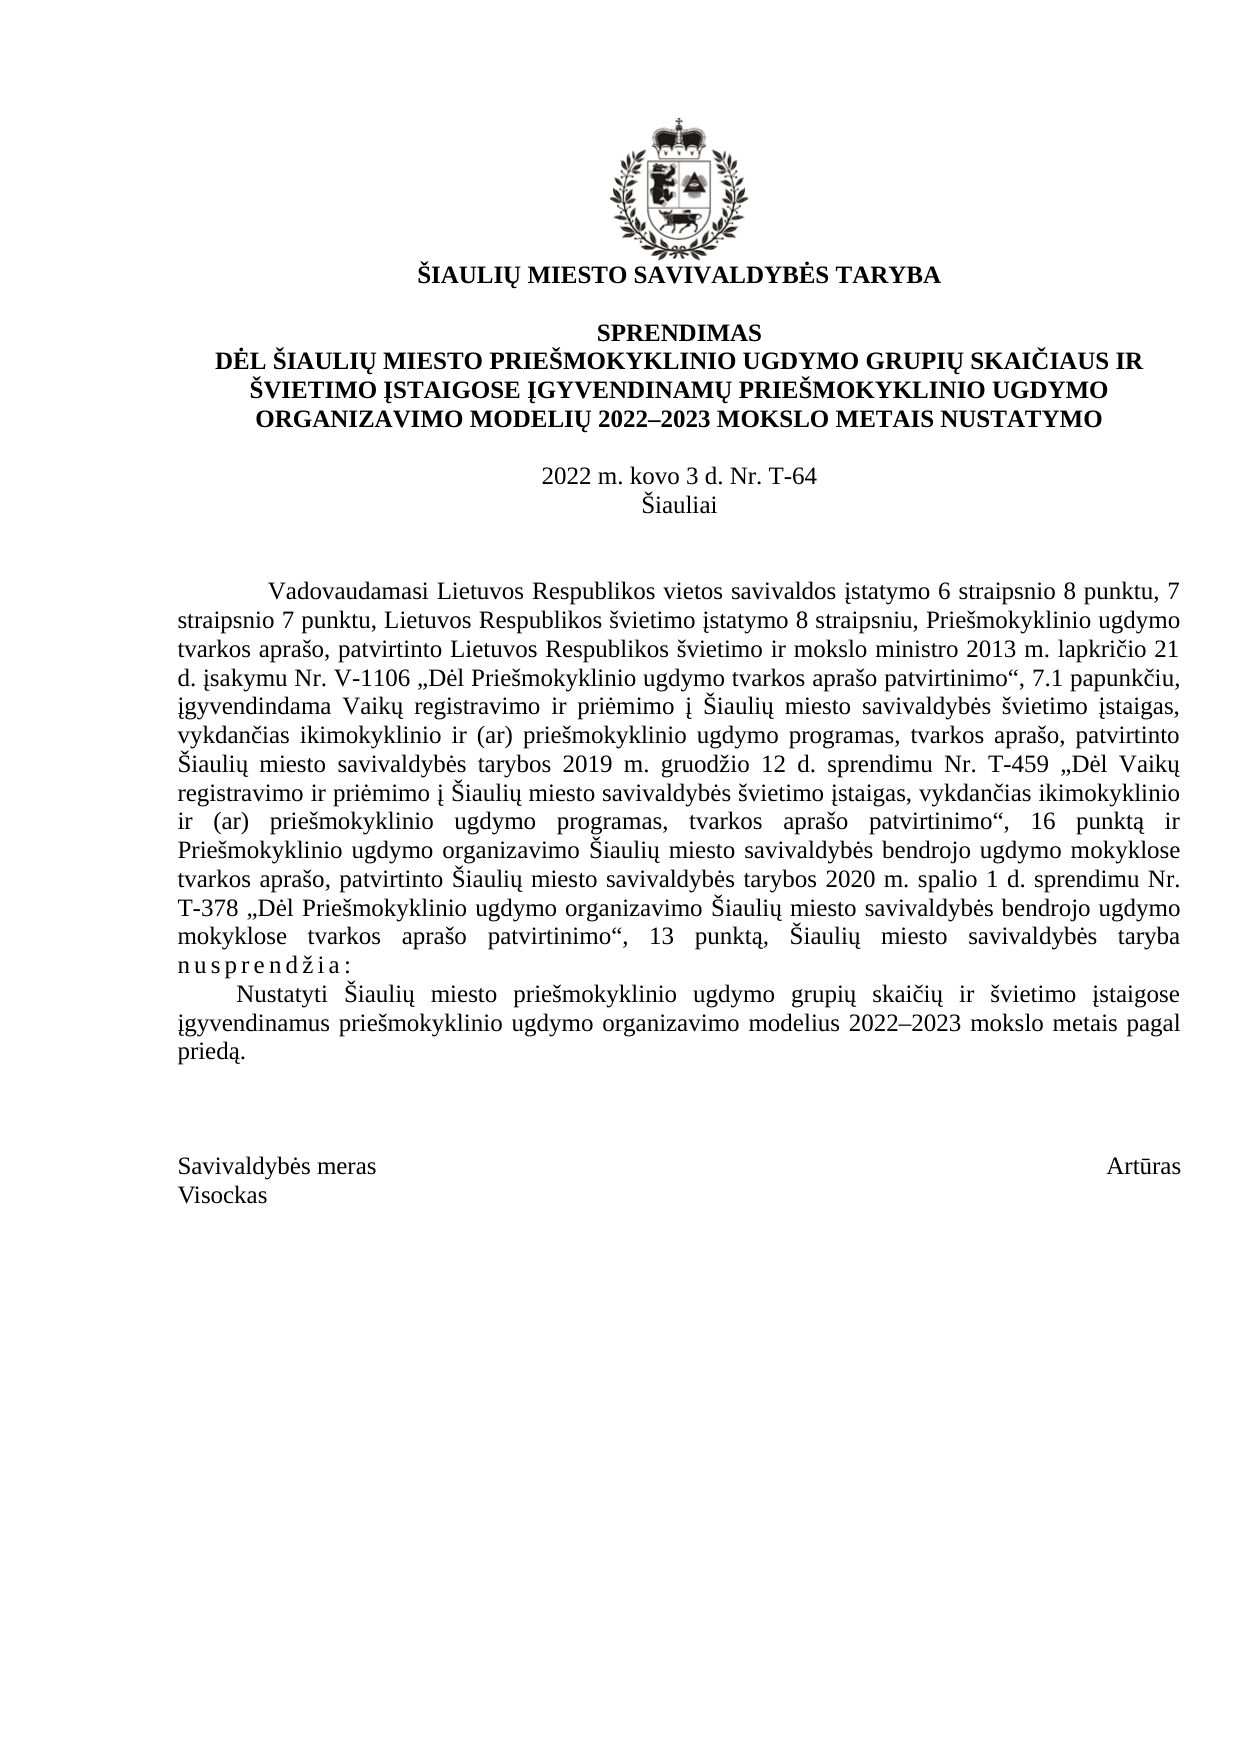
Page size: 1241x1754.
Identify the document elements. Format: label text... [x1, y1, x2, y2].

text Savivaldybės meras Artūras Visockas [177, 1151, 1181, 1209]
text Šiauliai [177, 490, 1181, 519]
text 2022 m. kovo 3 d. Nr. T-64 [177, 461, 1181, 490]
text SPRENDIMAS [177, 318, 1181, 346]
text DĖL ŠIAULIŲ MIESTO PRIEŠMOKYKLINIO UGDYMO GRUPIŲ SKAIČIAUS IR ŠVIETIMO ĮSTAIGOSE ĮGYVENDINAMŲ PRIEŠMOKYKLINIO UGDYMO ORGANIZAVIMO MODELIŲ 2022–2023 MOKSLO METAIS NUSTATYMO [177, 346, 1181, 433]
text ŠIAULIŲ MIESTO SAVIVALDYBĖS TARYBA [177, 260, 1181, 289]
text Nustatyti Šiaulių miesto priešmokyklinio ugdymo grupių skaičių ir švietimo įstaigose įgyvendinamus priešmokyklinio ugdymo organizavimo modelius 2022–2023 mokslo metais pagal priedą. [177, 979, 1181, 1065]
text Vadovaudamasi Lietuvos Respublikos vietos savivaldos įstatymo 6 straipsnio 8 punktu, 7 straipsnio 7 punktu, Lietuvos Respublikos švietimo įstatymo 8 straipsniu, Priešmokyklinio ugdymo tvarkos aprašo, patvirtinto Lietuvos Respublikos švietimo ir mokslo ministro 2013 m. lapkričio 21 d. įsakymu Nr. V-1106 „Dėl Priešmokyklinio ugdymo tvarkos aprašo patvirtinimo“, 7.1 papunkčiu, įgyvendindama Vaikų registravimo ir priėmimo į Šiaulių miesto savivaldybės švietimo įstaigas, vykdančias ikimokyklinio ir (ar) priešmokyklinio ugdymo programas, tvarkos aprašo, patvirtinto Šiaulių miesto savivaldybės tarybos 2019 m. gruodžio 12 d. sprendimu Nr. T-459 „Dėl Vaikų registravimo ir priėmimo į Šiaulių miesto savivaldybės švietimo įstaigas, vykdančias ikimokyklinio ir (ar) priešmokyklinio ugdymo programas, tvarkos aprašo patvirtinimo“, 16 punktą ir Priešmokyklinio ugdymo organizavimo Šiaulių miesto savivaldybės bendrojo ugdymo mokyklose tvarkos aprašo, patvirtinto Šiaulių miesto savivaldybės tarybos 2020 m. spalio 1 d. sprendimu Nr. T-378 „Dėl Priešmokyklinio ugdymo organizavimo Šiaulių miesto savivaldybės bendrojo ugdymo mokyklose tvarkos aprašo patvirtinimo“, 13 punktą, Šiaulių miesto savivaldybės taryba nusprendžia: [177, 576, 1181, 979]
